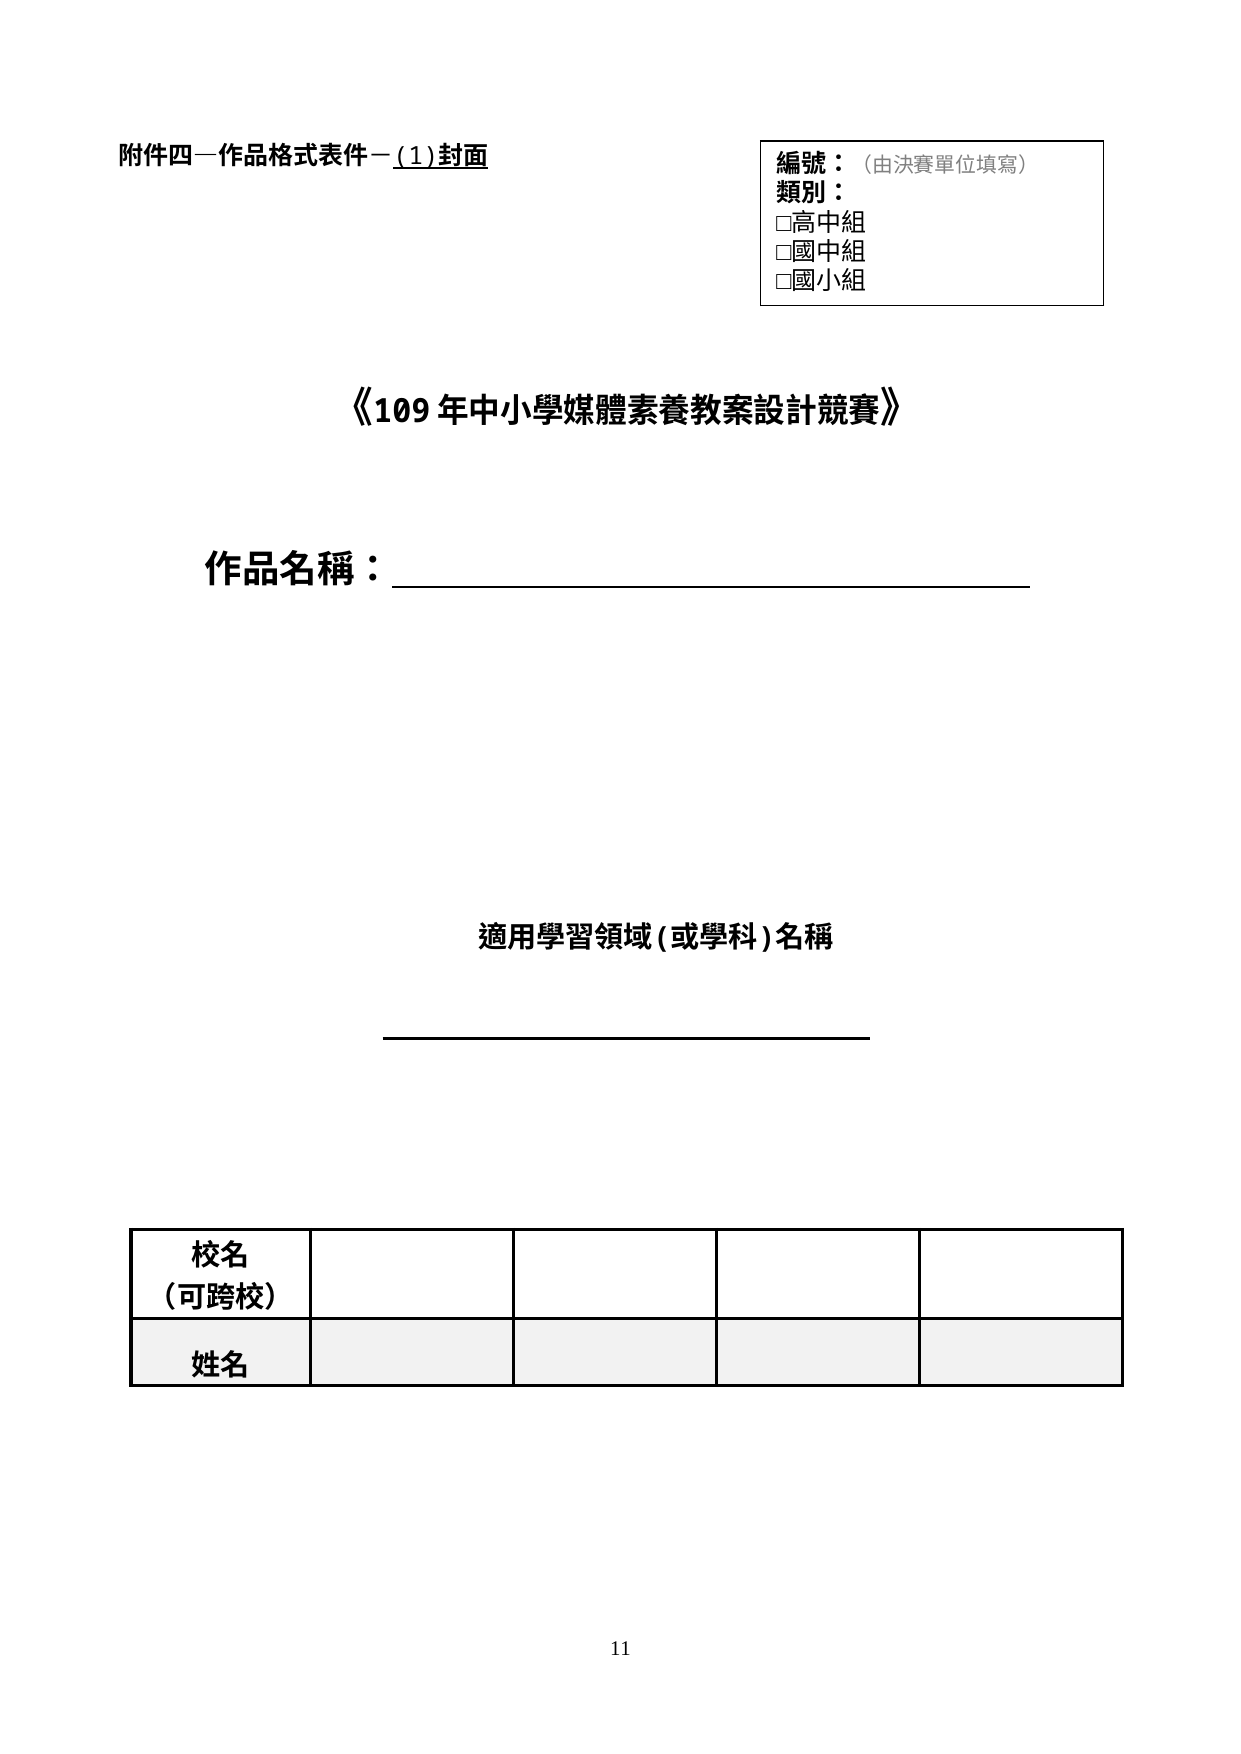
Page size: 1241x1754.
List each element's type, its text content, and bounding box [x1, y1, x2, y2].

table_cell [718, 1320, 918, 1384]
table_header 《109年中小學媒體素養教案設計競賽》 作品名稱： 適用學習領域(或學科)名稱 [761, 142, 1103, 305]
table_cell [921, 1320, 1121, 1384]
table_cell [312, 1320, 512, 1384]
table_header [383, 956, 870, 1037]
table_header [515, 1231, 715, 1317]
table_header [718, 1231, 918, 1317]
table_header 校名 （可跨校） [133, 1231, 309, 1317]
table_header [921, 1231, 1121, 1317]
table_cell [515, 1320, 715, 1384]
table_cell 姓名 [133, 1320, 309, 1384]
table_header [312, 1231, 512, 1317]
text 附件四—作品格式表件－(1)封面 [118, 112, 1122, 175]
table_header 《109年中小學媒體素養教案設計競賽》 作品名稱： 適用學習領域(或學科)名稱 [118, 175, 1135, 1578]
